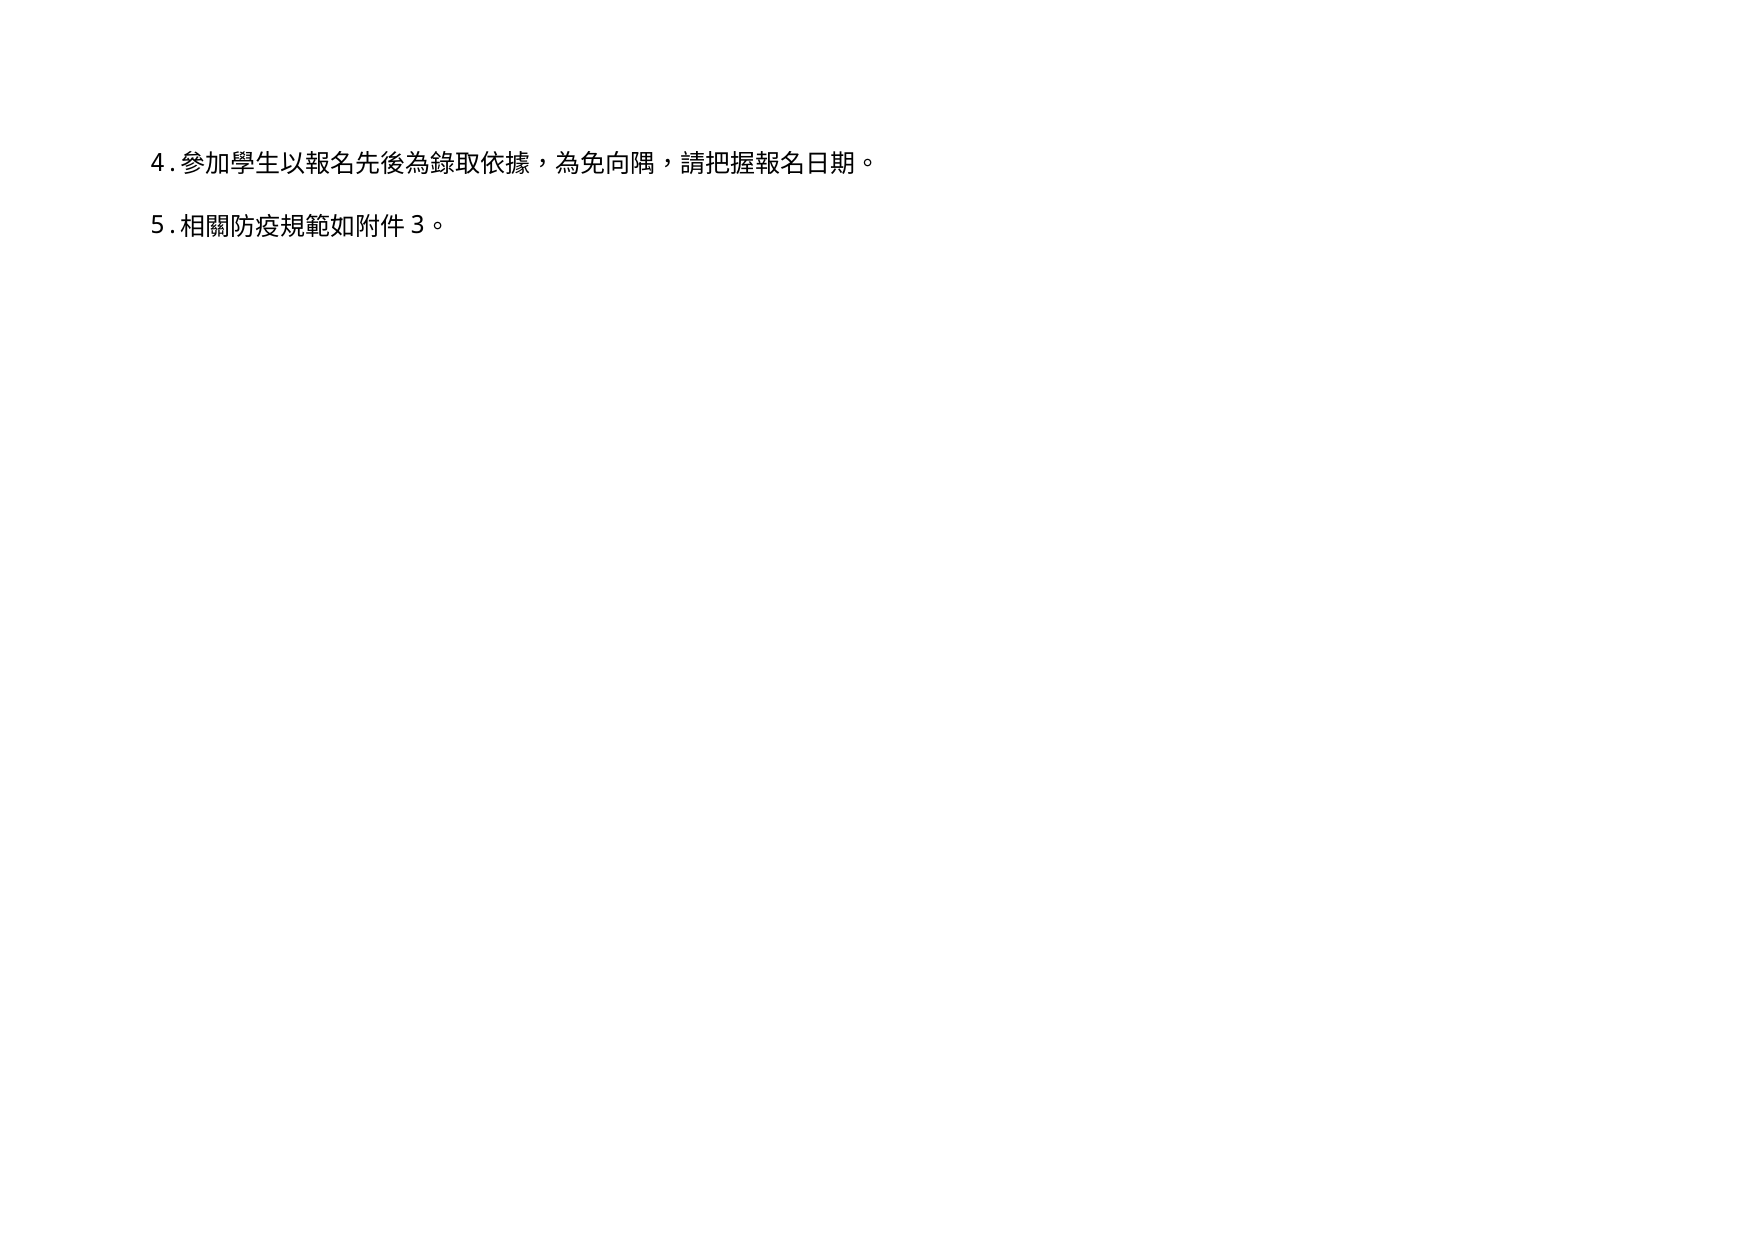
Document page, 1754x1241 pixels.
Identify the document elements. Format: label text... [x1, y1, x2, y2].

text 5.相關防疫規範如附件3。 [150, 183, 1604, 245]
text 4.參加學生以報名先後為錄取依據，為免向隅，請把握報名日期。 [150, 120, 1604, 183]
